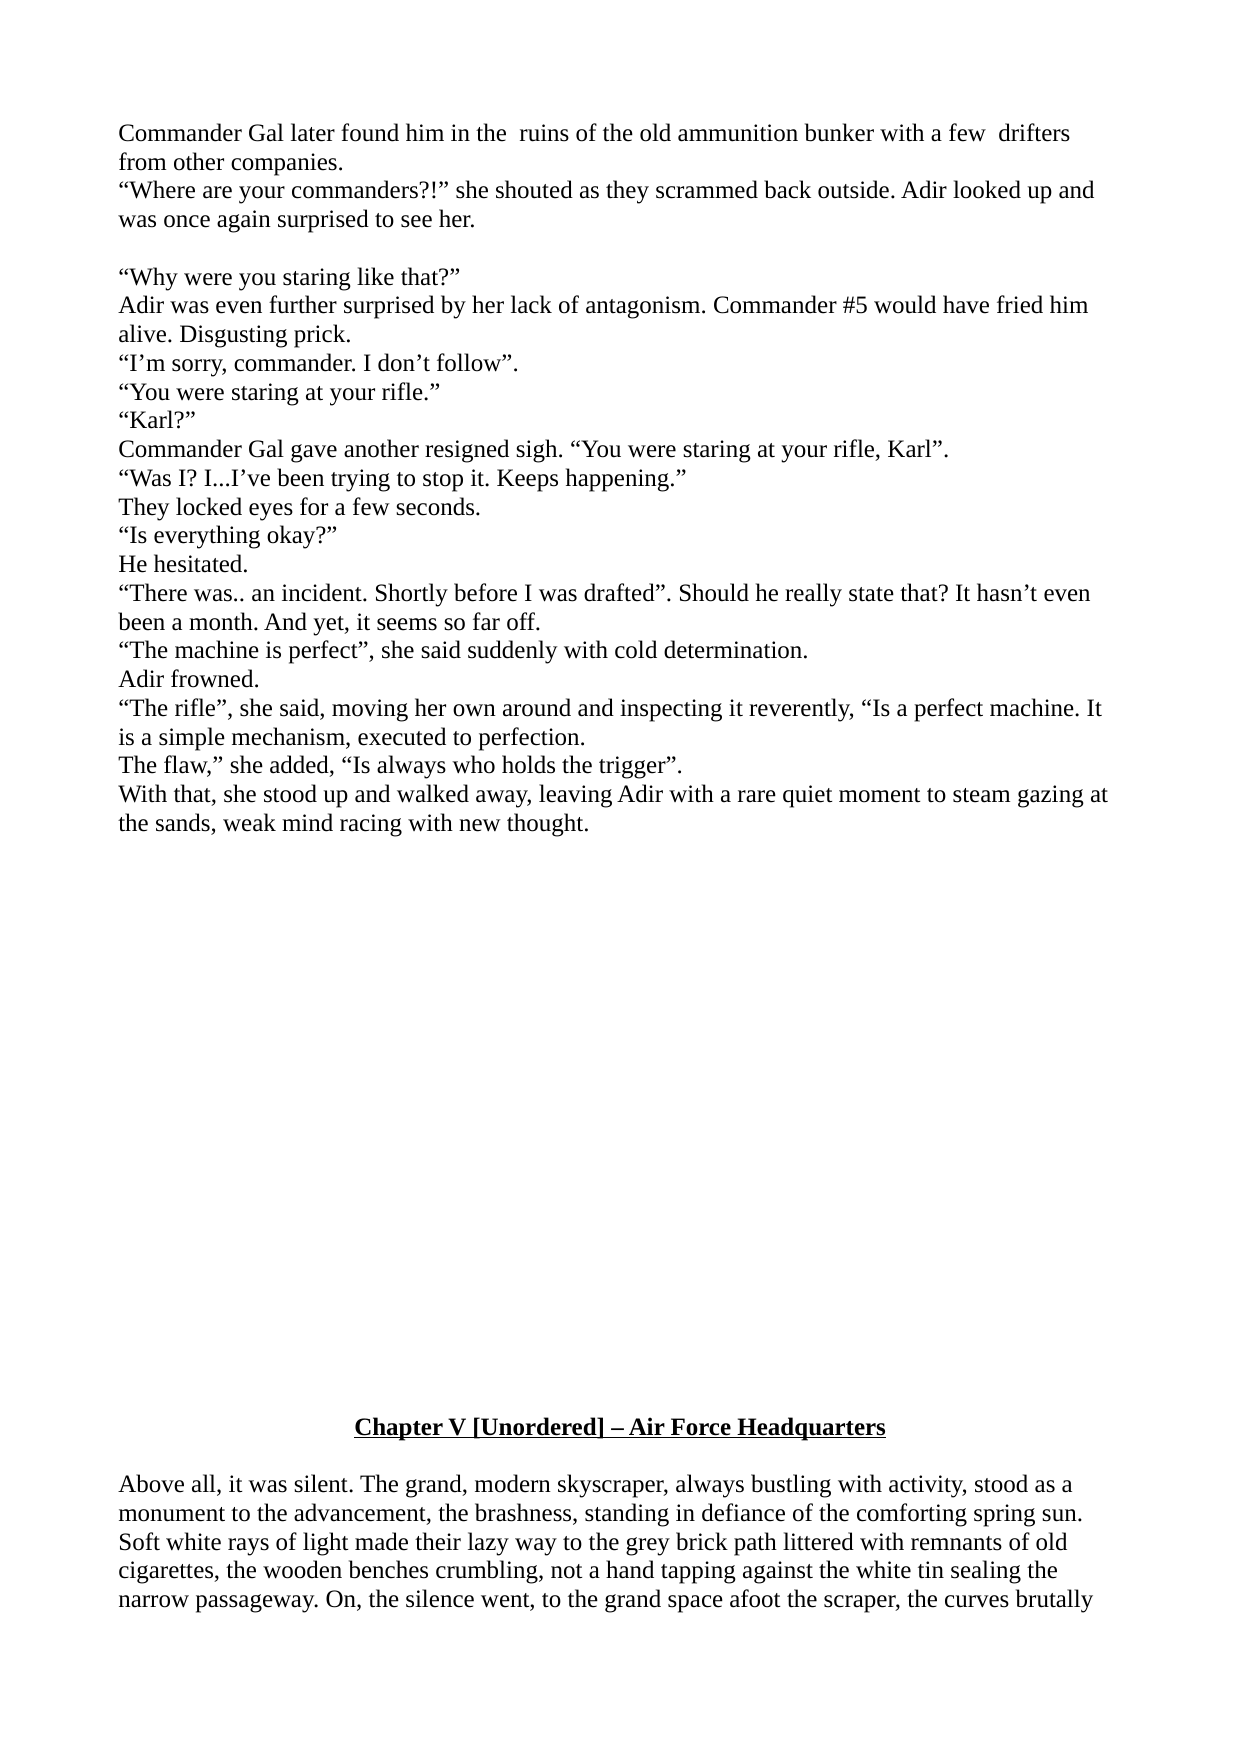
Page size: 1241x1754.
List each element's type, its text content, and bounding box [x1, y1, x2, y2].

text Commander Gal later found him in the ruins of the old ammunition bunker with a few drifters from other companies. [118, 118, 1122, 176]
text “Is everything okay?” [118, 521, 1122, 549]
text “I’m sorry, commander. I don’t follow”. [118, 348, 1122, 377]
text He hesitated. [118, 549, 1122, 578]
text Commander Gal gave another resigned sigh. “You were staring at your rifle, Karl”. [118, 434, 1122, 463]
text “The machine is perfect”, she said suddenly with cold determination. [118, 636, 1122, 664]
text “You were staring at your rifle.” [118, 377, 1122, 406]
text Chapter V [Unordered] – Air Force Headquarters [118, 1412, 1122, 1441]
text “Why were you staring like that?” [118, 262, 1122, 291]
text They locked eyes for a few seconds. [118, 492, 1122, 521]
text The flaw,” she added, “Is always who holds the trigger”. [118, 751, 1122, 779]
text With that, she stood up and walked away, leaving Adir with a rare quiet moment to steam gazing at the sands, weak mind racing with new thought. [118, 779, 1122, 837]
text “Was I? I...I’ve been trying to stop it. Keeps happening.” [118, 463, 1122, 492]
text Adir was even further surprised by her lack of antagonism. Commander #5 would have fried him alive. Disgusting prick. [118, 291, 1122, 348]
text “There was.. an incident. Shortly before I was drafted”. Should he really state that? It hasn’t even been a month. And yet, it seems so far off. [118, 578, 1122, 636]
text “Karl?” [118, 406, 1122, 434]
text “The rifle”, she said, moving her own around and inspecting it reverently, “Is a perfect machine. It is a simple mechanism, executed to perfection. [118, 693, 1122, 751]
text Adir frowned. [118, 664, 1122, 693]
text “Where are your commanders?!” she shouted as they scrammed back outside. Adir looked up and was once again surprised to see her. [118, 176, 1122, 233]
text Above all, it was silent. The grand, modern skyscraper, always bustling with activity, stood as a monument to the advancement, the brashness, standing in defiance of the comforting spring sun. [118, 1469, 1122, 1527]
text Soft white rays of light made their lazy way to the grey brick path littered with remnants of old cigarettes, the wooden benches crumbling, not a hand tapping against the white tin sealing the narrow passageway. On, the silence went, to the grand space afoot the scraper, the curves brutally [118, 1527, 1122, 1613]
